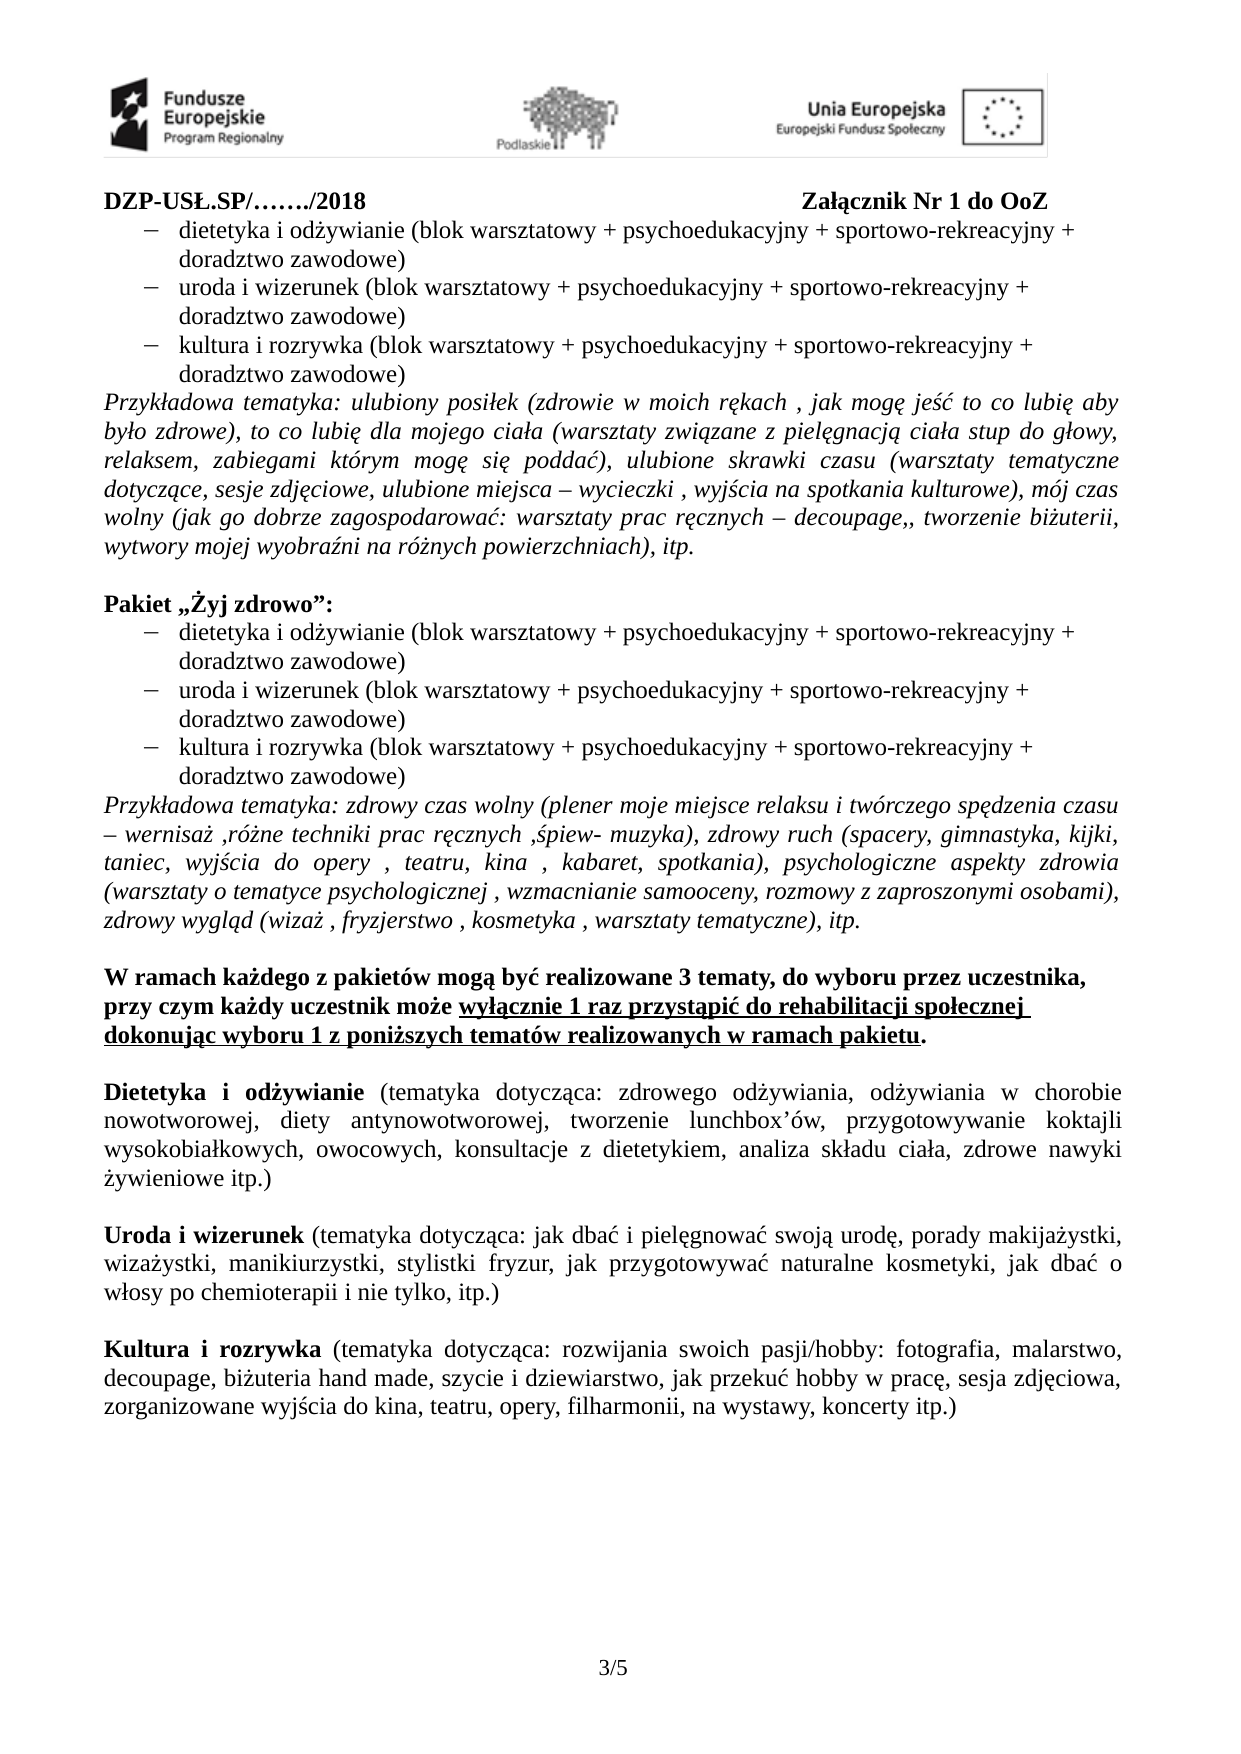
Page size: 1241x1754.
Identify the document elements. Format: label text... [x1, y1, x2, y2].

list kultura i rozrywka (blok warsztatowy + psychoedukacyjny + sportowo-rekreacyjny + doradztwo zawodowe) [141, 732, 1122, 790]
list dietetyka i odżywianie (blok warsztatowy + psychoedukacyjny + sportowo-rekreacyjny + doradztwo zawodowe) [141, 215, 1122, 272]
text Dietetyka i odżywianie (tematyka dotycząca: zdrowego odżywiania, odżywiania w chorobie nowotworowej, diety antynowotworowej, tworzenie lunchbox’ów, przygotowywanie koktajli wysokobiałkowych, owocowych, konsultacje z dietetykiem, analiza składu ciała, zdrowe nawyki żywieniowe itp.) [103, 1077, 1122, 1192]
list uroda i wizerunek (blok warsztatowy + psychoedukacyjny + sportowo-rekreacyjny + doradztwo zawodowe) [141, 675, 1122, 732]
text Przykładowa tematyka: ulubiony posiłek (zdrowie w moich rękach , jak mogę jeść to co lubię aby było zdrowe), to co lubię dla mojego ciała (warsztaty związane z pielęgnacją ciała stup do głowy, relaksem, zabiegami którym mogę się poddać), ulubione skrawki czasu (warsztaty tematyczne dotyczące, sesje zdjęciowe, ulubione miejsca – wycieczki , wyjścia na spotkania kulturowe), mój czas wolny (jak go dobrze zagospodarować: warsztaty prac ręcznych – decoupage,, tworzenie biżuterii, wytwory mojej wyobraźni na różnych powierzchniach), itp. [103, 387, 1122, 560]
text W ramach każdego z pakietów mogą być realizowane 3 tematy, do wyboru przez uczestnika, przy czym każdy uczestnik może wyłącznie 1 raz przystąpić do rehabilitacji społecznej dokonując wyboru 1 z poniższych tematów realizowanych w ramach pakietu. [103, 962, 1122, 1049]
list kultura i rozrywka (blok warsztatowy + psychoedukacyjny + sportowo-rekreacyjny + doradztwo zawodowe) [141, 330, 1122, 387]
text Uroda i wizerunek (tematyka dotycząca: jak dbać i pielęgnować swoją urodę, porady makijażystki, wizażystki, manikiurzystki, stylistki fryzur, jak przygotowywać naturalne kosmetyki, jak dbać o włosy po chemioterapii i nie tylko, itp.) [103, 1220, 1122, 1306]
text Pakiet „Żyj zdrowo”: [103, 589, 1122, 617]
list uroda i wizerunek (blok warsztatowy + psychoedukacyjny + sportowo-rekreacyjny + doradztwo zawodowe) [141, 272, 1122, 330]
text Kultura i rozrywka (tematyka dotycząca: rozwijania swoich pasji/hobby: fotografia, malarstwo, decoupage, biżuteria hand made, szycie i dziewiarstwo, jak przekuć hobby w pracę, sesja zdjęciowa, zorganizowane wyjścia do kina, teatru, opery, filharmonii, na wystawy, koncerty itp.) [103, 1334, 1122, 1420]
list dietetyka i odżywianie (blok warsztatowy + psychoedukacyjny + sportowo-rekreacyjny + doradztwo zawodowe) [141, 617, 1122, 675]
text Przykładowa tematyka: zdrowy czas wolny (plener moje miejsce relaksu i twórczego spędzenia czasu – wernisaż ,różne techniki prac ręcznych ,śpiew- muzyka), zdrowy ruch (spacery, gimnastyka, kijki, taniec, wyjścia do opery , teatru, kina , kabaret, spotkania), psychologiczne aspekty zdrowia (warsztaty o tematyce psychologicznej , wzmacnianie samooceny, rozmowy z zaproszonymi osobami), zdrowy wygląd (wizaż , fryzjerstwo , kosmetyka , warsztaty tematyczne), itp. [103, 790, 1122, 934]
